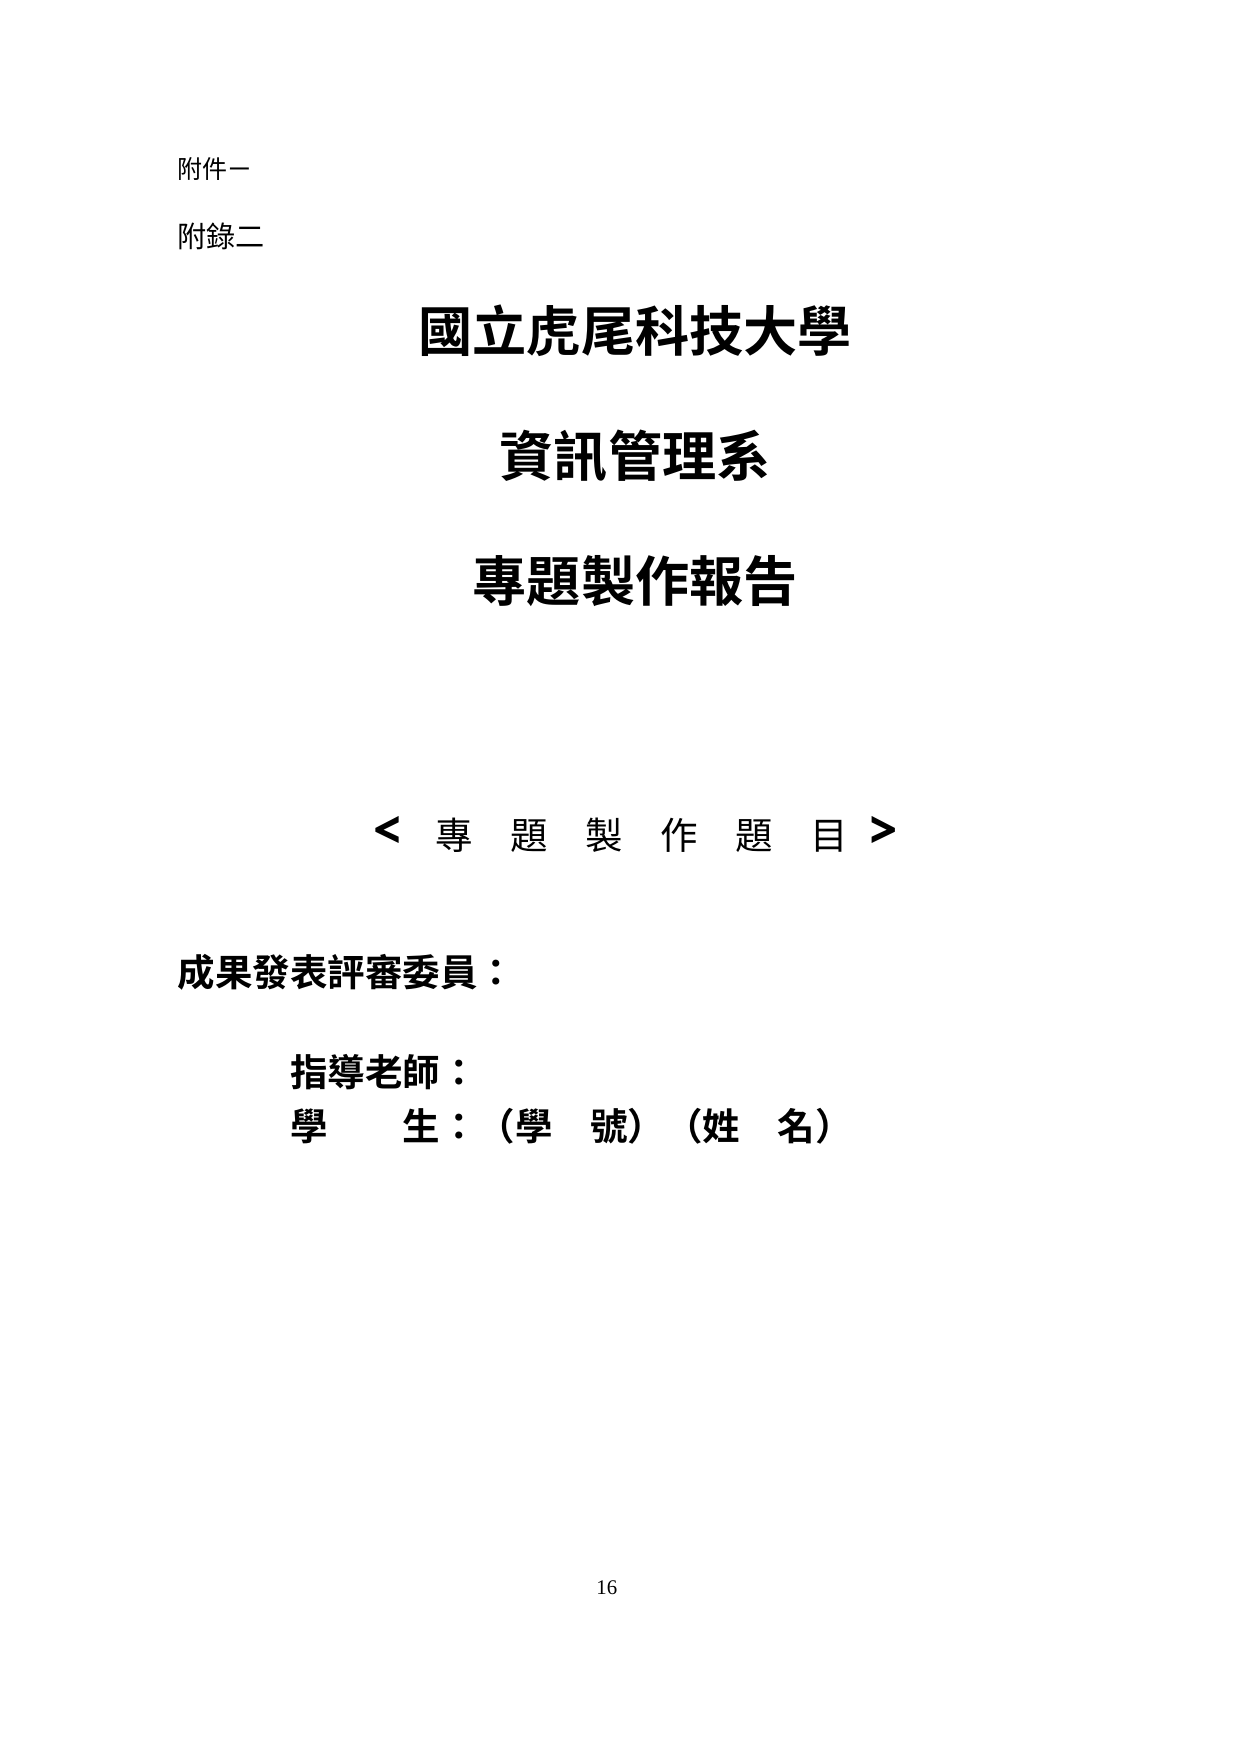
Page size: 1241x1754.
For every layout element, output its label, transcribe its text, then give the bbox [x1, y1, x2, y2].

text < 專 題 製 作 題 目 > [177, 755, 1092, 880]
text 資訊管理系 [177, 380, 1092, 505]
text 學 生：（學 號）（姓 名） [177, 1097, 1092, 1151]
text 國立虎尾科技大學 [177, 255, 1092, 380]
text 成果發表評審委員： [177, 943, 1092, 997]
text 指導老師： [177, 1043, 1092, 1097]
text 附錄二 [177, 193, 1092, 255]
text 專題製作報告 [177, 505, 1092, 630]
